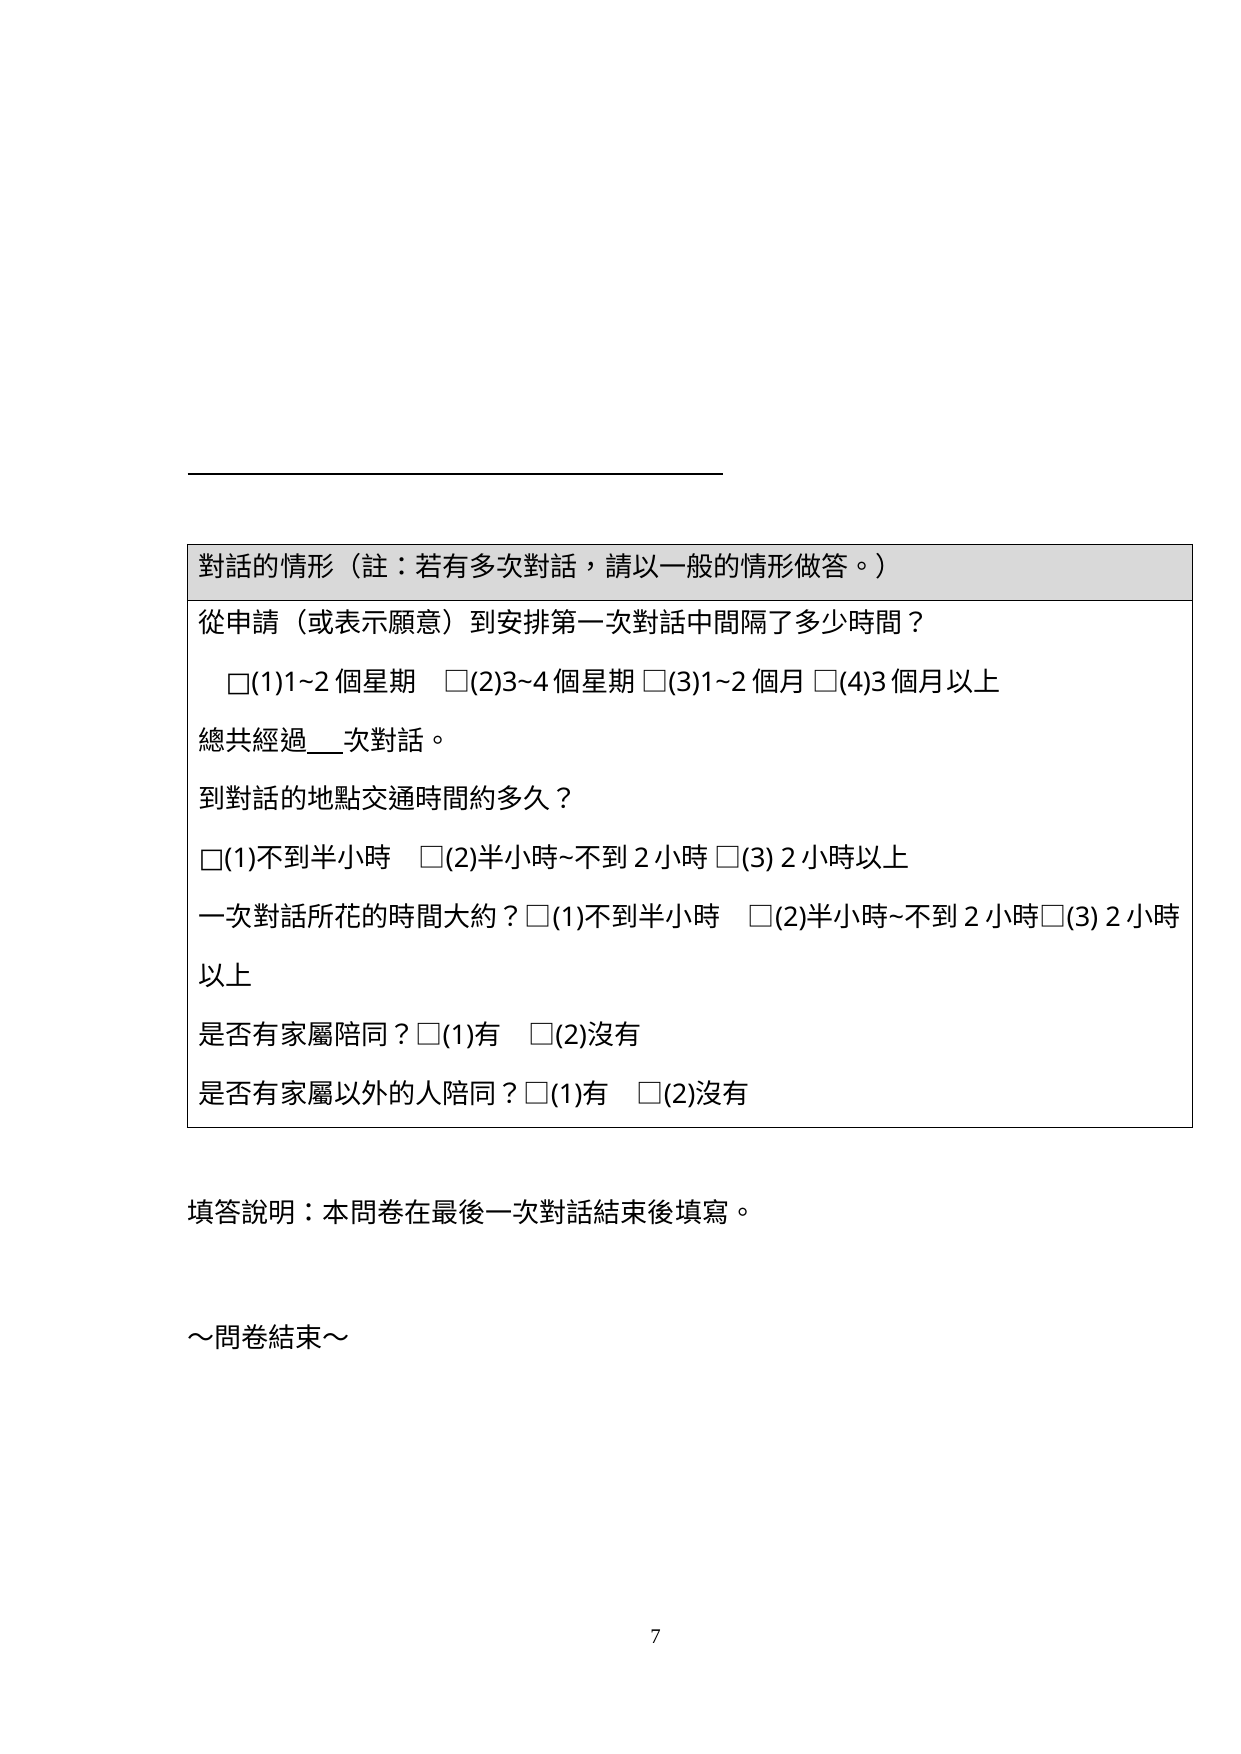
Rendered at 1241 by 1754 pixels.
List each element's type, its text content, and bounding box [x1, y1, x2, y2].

text ～問卷結束～ [187, 1294, 1053, 1356]
table_header 對話的情形（註：若有多次對話，請以一般的情形做答。） [188, 545, 1192, 600]
text 填答說明：本問卷在最後一次對話結束後填寫。 [187, 1169, 1053, 1231]
table_cell 從申請（或表示願意）到安排第一次對話中間隔了多少時間？ □(1)1~2個星期 □(2)3~4個星期 □(3)1~2個月 □(4)3個月以上 總共經過 次對話。 到對話的地點交通時間約多久？ □(1)不到半小時 □(2)半小時~不到2小時 □(3) 2小時以上 一次對話所花的時間大約？□(1)不到半小時 □(2)半小時~不到2小時□(3) 2小時以上 是否有家屬陪同？□(1)有 □(2)沒有 是否有家屬以外的人陪同？□(1)有 □(2)沒有 [188, 601, 1192, 1127]
table_cell [187, 106, 1076, 372]
